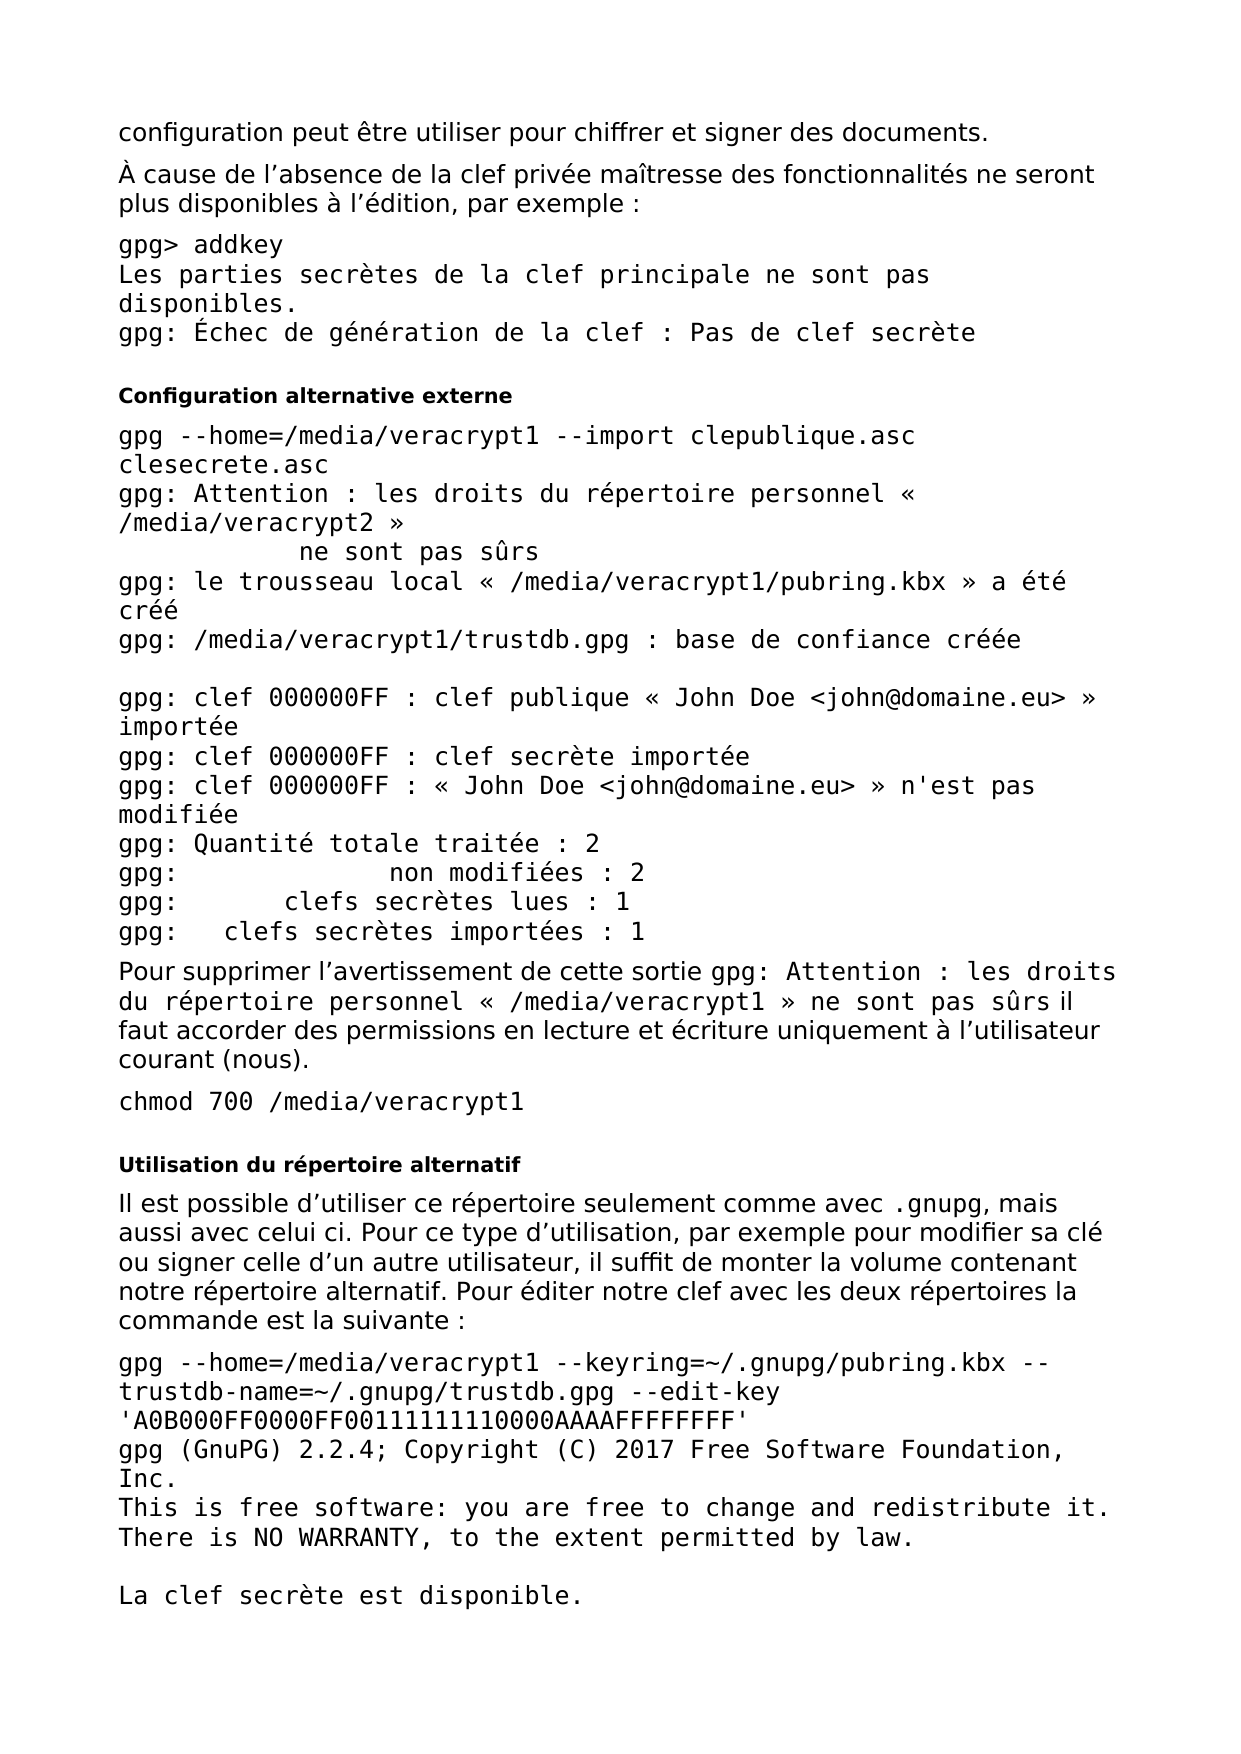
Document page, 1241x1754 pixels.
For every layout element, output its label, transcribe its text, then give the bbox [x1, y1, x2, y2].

text gpg --home=/media/veracrypt1 --import clepublique.asc clesecrete.asc gpg: Attention : les droits du répertoire personnel « /media/veracrypt2 » ne sont pas sûrs gpg: le trousseau local « /media/veracrypt1/pubring.kbx » a été créé gpg: /media/veracrypt1/trustdb.gpg : base de confiance créée gpg: clef 000000FF : clef publique « John Doe <john@domaine.eu> » importée gpg: clef 000000FF : clef secrète importée gpg: clef 000000FF : « John Doe <john@domaine.eu> » n'est pas modifiée gpg: Quantité totale traitée : 2 gpg: non modifiées : 2 gpg: clefs secrètes lues : 1 gpg: clefs secrètes importées : 1 [118, 421, 1122, 946]
subtitle Utilisation du répertoire alternatif [118, 1153, 1122, 1177]
text gpg> addkey Les parties secrètes de la clef principale ne sont pas disponibles. gpg: Échec de génération de la clef : Pas de clef secrète [118, 231, 1122, 347]
text configuration peut être utiliser pour chiffrer et signer des documents. [118, 118, 1122, 147]
text gpg --home=/media/veracrypt1 --keyring=~/.gnupg/pubring.kbx --trustdb-name=~/.gnupg/trustdb.gpg --edit-key 'A0B000FF0000FF00111111110000AAAAFFFFFFFF' gpg (GnuPG) 2.2.4; Copyright (C) 2017 Free Software Foundation, Inc. This is free software: you are free to change and redistribute it. There is NO WARRANTY, to the extent permitted by law. La clef secrète est disponible. [118, 1348, 1122, 1610]
text À cause de l’absence de la clef privée maîtresse des fonctionnalités ne seront plus disponibles à l’édition, par exemple : [118, 160, 1122, 218]
text Il est possible d’utiliser ce répertoire seulement comme avec .gnupg, mais aussi avec celui ci. Pour ce type d’utilisation, par exemple pour modifier sa clé ou signer celle d’un autre utilisateur, il suffit de monter la volume contenant notre répertoire alternatif. Pour éditer notre clef avec les deux répertoires la commande est la suivante : [118, 1189, 1122, 1335]
subtitle Configuration alternative externe [118, 384, 1122, 408]
text chmod 700 /media/veracrypt1 [118, 1087, 1122, 1116]
text Pour supprimer l’avertissement de cette sortie gpg: Attention : les droits du répertoire personnel « /media/veracrypt1 » ne sont pas sûrs il faut accorder des permissions en lecture et écriture uniquement à l’utilisateur courant (nous). [118, 958, 1122, 1074]
